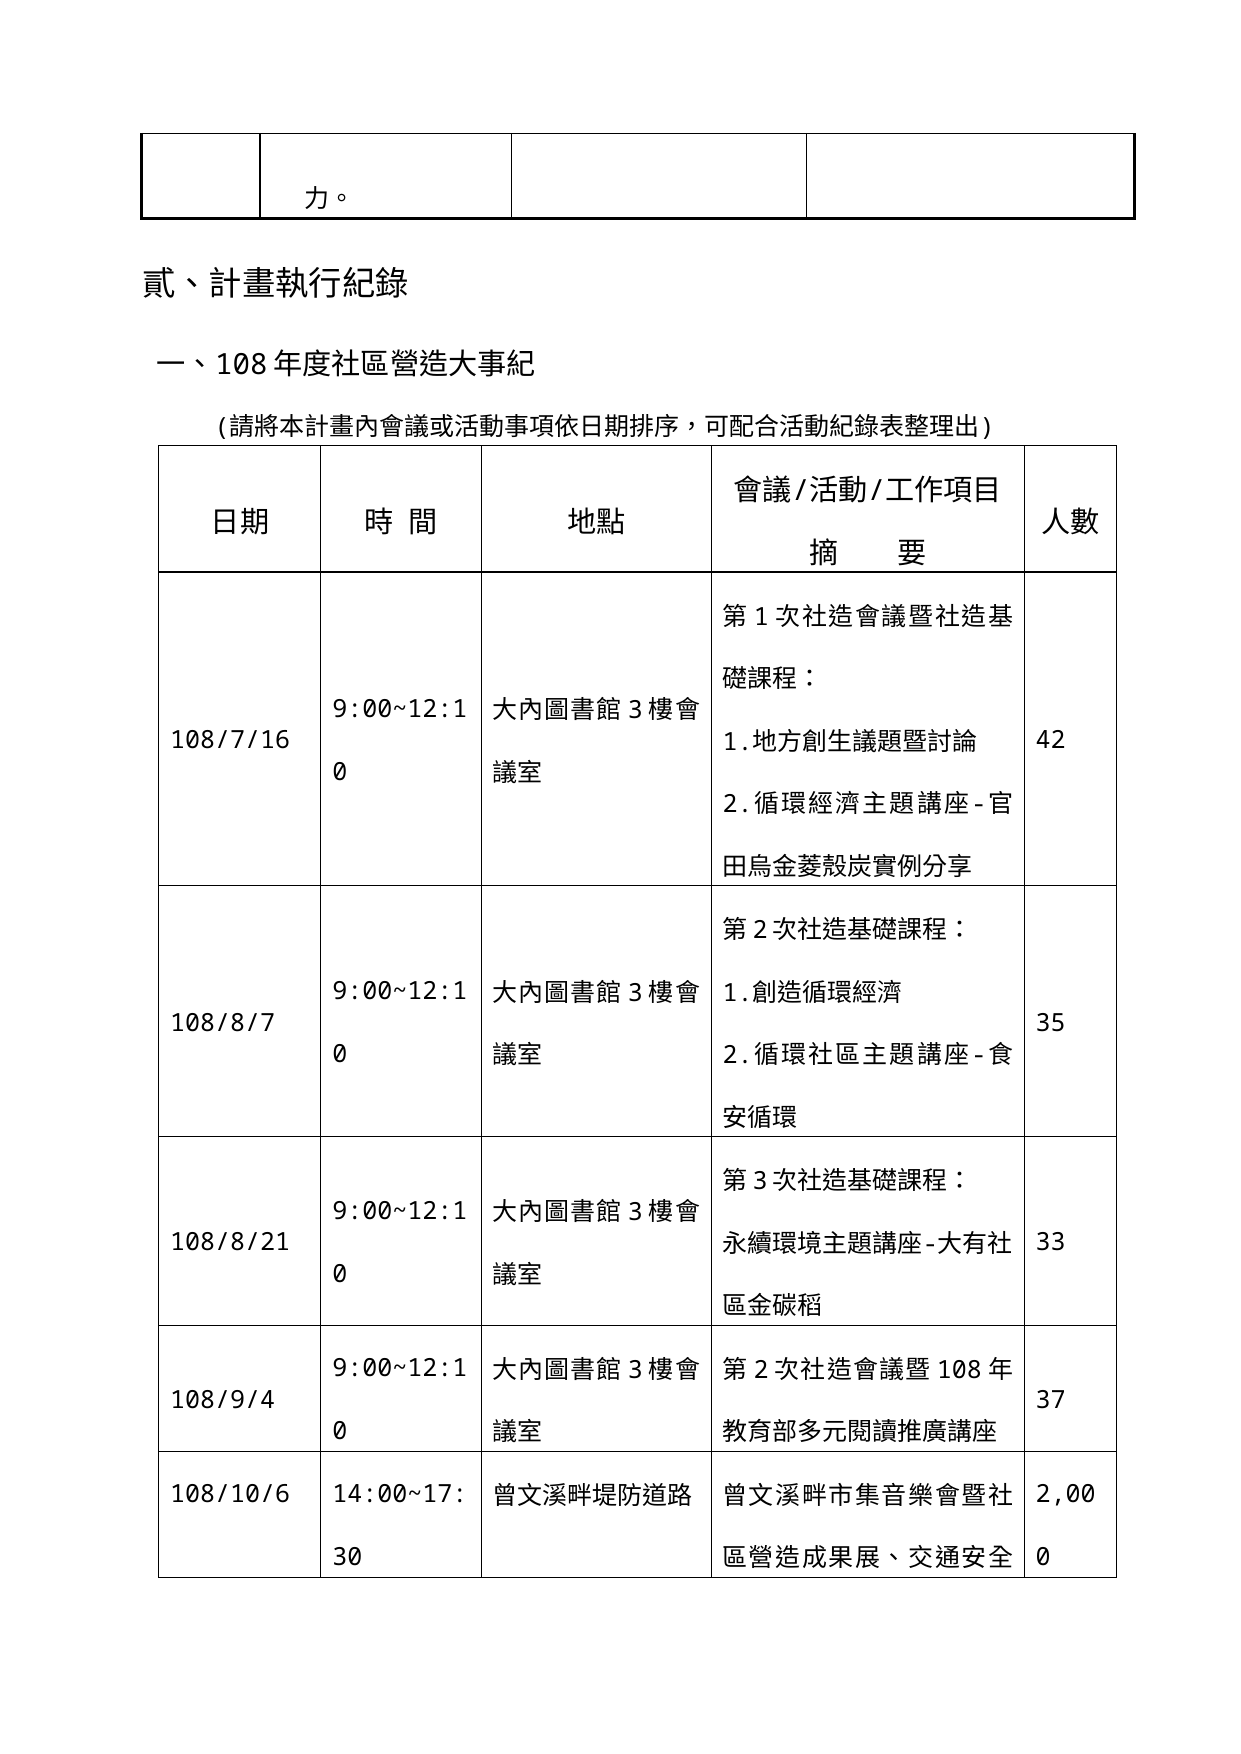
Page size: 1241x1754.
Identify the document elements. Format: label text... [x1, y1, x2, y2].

table_header 會議/活動/工作項目摘 要 [712, 446, 1024, 571]
table_cell 9:00~12:10 [321, 573, 481, 885]
table_cell 37 [1025, 1326, 1116, 1451]
table_cell [512, 134, 806, 217]
text 貳、計畫執行紀錄 [142, 239, 1134, 302]
table_cell 曾文溪畔市集音樂會暨社區營造成果展、交通安全 [712, 1452, 1024, 1577]
table_cell 大內圖書館3樓會議室 [482, 573, 711, 885]
table_header 時 間 [321, 446, 481, 571]
text 一、108年度社區營造大事紀 [142, 320, 1134, 383]
text (請將本計畫內會議或活動事項依日期排序，可配合活動紀錄表整理出) [214, 383, 1134, 445]
table_cell 14:00~17:30 [321, 1452, 481, 1577]
table_cell [143, 134, 259, 217]
table_header 日期 [159, 446, 320, 571]
table_header 人數 [1025, 446, 1116, 571]
table_cell 9:00~12:10 [321, 1137, 481, 1324]
table_cell 第3次社造基礎課程： 永續環境主題講座-大有社區金碳稻 [712, 1137, 1024, 1324]
table_cell 大內圖書館3樓會議室 [482, 1137, 711, 1324]
table_cell 力。 [261, 134, 511, 217]
table_cell 33 [1025, 1137, 1116, 1324]
table_cell 108/7/16 [159, 573, 320, 885]
table_cell 108/9/4 [159, 1326, 320, 1451]
table_cell 108/8/7 [159, 886, 320, 1136]
table_cell 9:00~12:10 [321, 1326, 481, 1451]
table_cell 第2次社造基礎課程： 1.創造循環經濟 2.循環社區主題講座-食安循環 [712, 886, 1024, 1136]
table_cell 大內圖書館3樓會議室 [482, 1326, 711, 1451]
table_cell 大內圖書館3樓會議室 [482, 886, 711, 1136]
table_cell 108/10/6 [159, 1452, 320, 1577]
table_cell 108/8/21 [159, 1137, 320, 1324]
table_cell 第1次社造會議暨社造基礎課程： 1.地方創生議題暨討論 2.循環經濟主題講座-官田烏金菱殼炭實例分享 [712, 573, 1024, 885]
table_cell 35 [1025, 886, 1116, 1136]
table_cell 9:00~12:10 [321, 886, 481, 1136]
table_cell 曾文溪畔堤防道路 [482, 1452, 711, 1577]
table_cell 2,000 [1025, 1452, 1116, 1577]
table_cell [807, 134, 1133, 217]
table_header 地點 [482, 446, 711, 571]
table_cell 42 [1025, 573, 1116, 885]
table_cell 第2次社造會議暨108年教育部多元閱讀推廣講座 [712, 1326, 1024, 1451]
